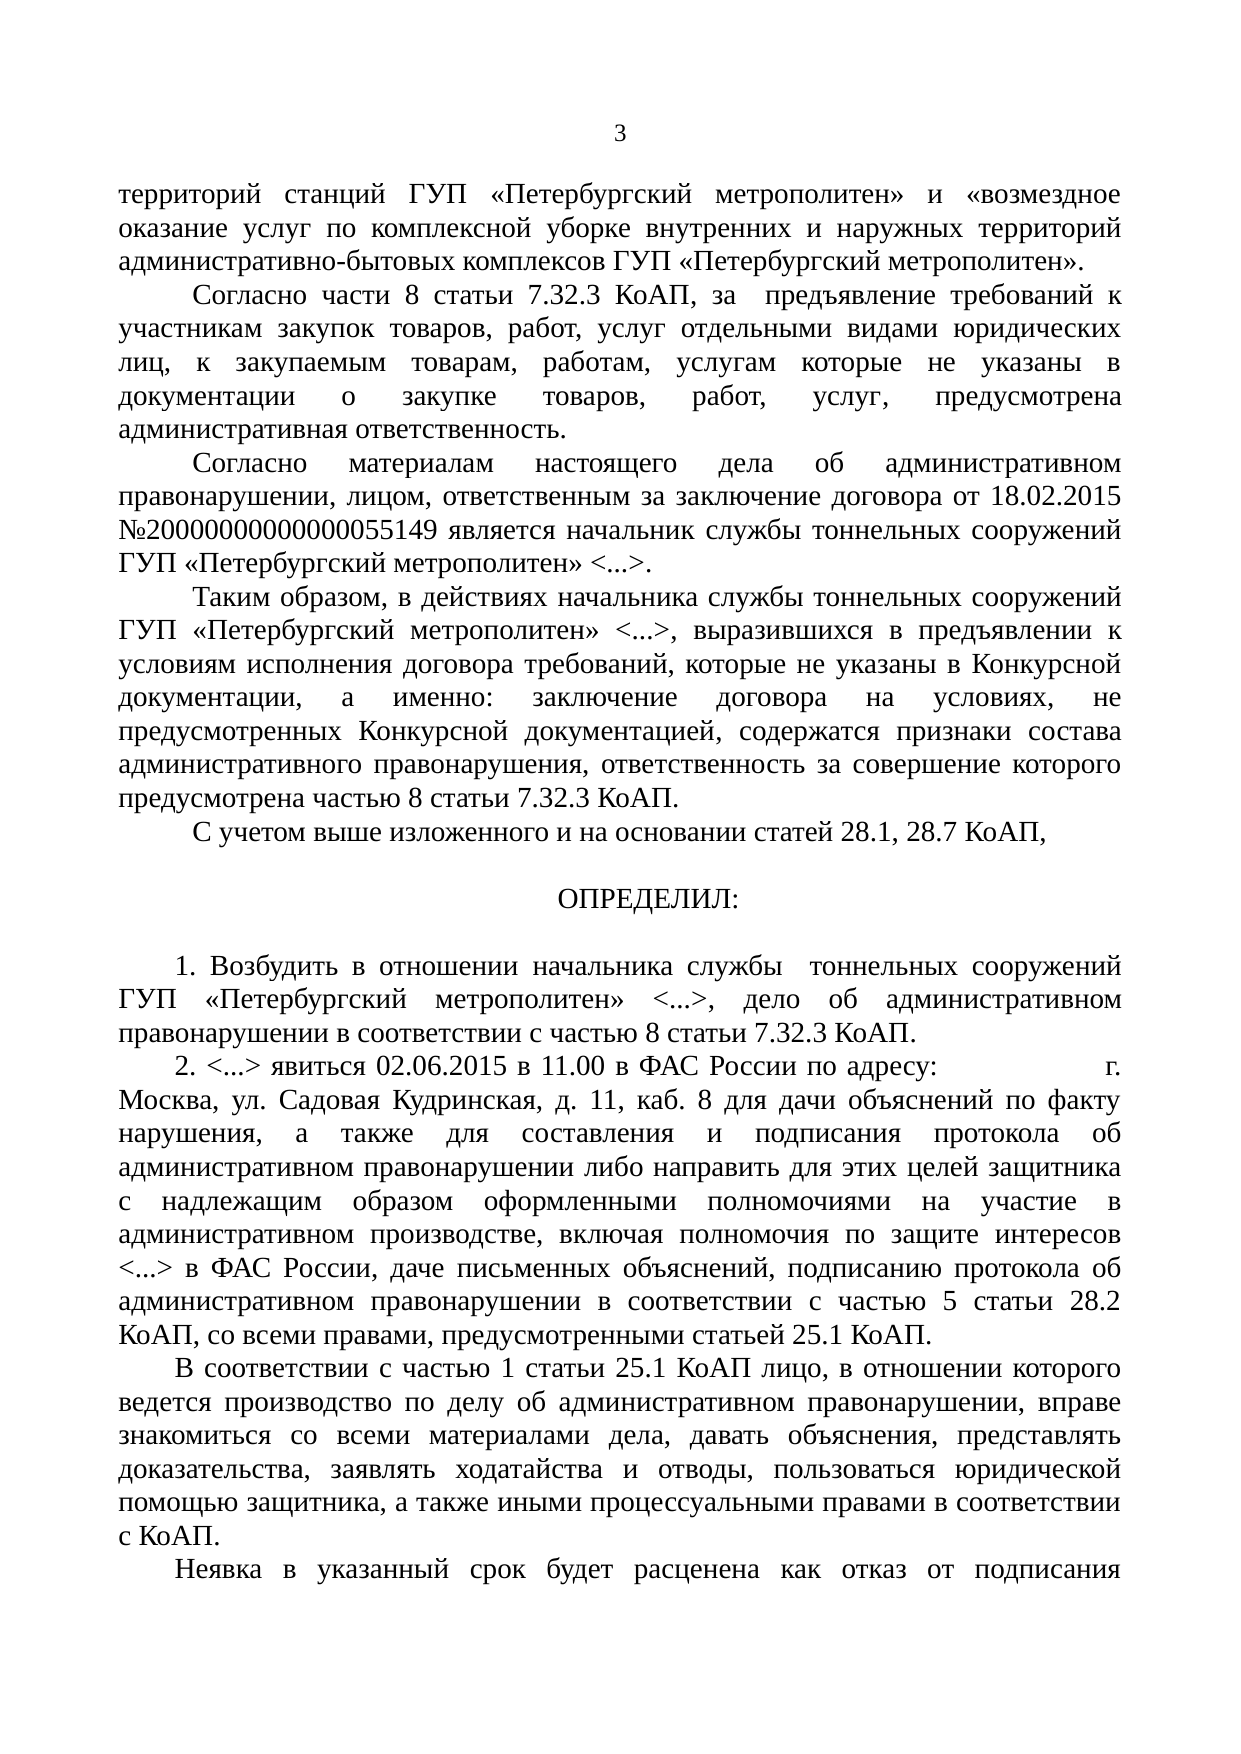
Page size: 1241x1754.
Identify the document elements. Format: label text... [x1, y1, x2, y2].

text Таким образом, в действиях начальника службы тоннельных сооружений ГУП «Петербургский метрополитен» <...>, выразившихся в предъявлении к условиям исполнения договора требований, которые не указаны в Конкурсной документации, а именно: заключение договора на условиях, не предусмотренных Конкурсной документацией, содержатся признаки состава административного правонарушения, ответственность за совершение которого предусмотрена частью 8 статьи 7.32.3 КоАП. [118, 579, 1122, 814]
text 1. Возбудить в отношении начальника службы тоннельных сооружений ГУП «Петербургский метрополитен» <...>, дело об административном правонарушении в соответствии с частью 8 статьи 7.32.3 КоАП. [118, 948, 1122, 1048]
text Согласно материалам настоящего дела об административном правонарушении, лицом, ответственным за заключение договора от 18.02.2015 №20000000000000055149 является начальник службы тоннельных сооружений ГУП «Петербургский метрополитен» <...>. [118, 445, 1122, 579]
text Согласно части 8 статьи 7.32.3 КоАП, за предъявление требований к участникам закупок товаров, работ, услуг отдельными видами юридических лиц, к закупаемым товарам, работам, услугам которые не указаны в документации о закупке товаров, работ, услуг, предусмотрена административная ответственность. [118, 277, 1122, 445]
text территорий станций ГУП «Петербургский метрополитен» и «возмездное оказание услуг по комплексной уборке внутренних и наружных территорий административно-бытовых комплексов ГУП «Петербургский метрополитен». [118, 176, 1122, 277]
text В соответствии с частью 1 статьи 25.1 КоАП лицо, в отношении которого ведется производство по делу об административном правонарушении, вправе знакомиться со всеми материалами дела, давать объяснения, представлять доказательства, заявлять ходатайства и отводы, пользоваться юридической помощью защитника, а также иными процессуальными правами в соответствии с КоАП. [118, 1350, 1122, 1552]
text С учетом выше изложенного и на основании статей 28.1, 28.7 КоАП, [118, 814, 1122, 847]
text ОПРЕДЕЛИЛ: [118, 881, 1122, 914]
text Неявка в указанный срок будет расценена как отказ от подписания [118, 1552, 1122, 1585]
text 2. <...> явиться 02.06.2015 в 11.00 в ФАС России по адресу: г. Москва, ул. Садовая Кудринская, д. 11, каб. 8 для дачи объяснений по факту нарушения, а также для составления и подписания протокола об административном правонарушении либо направить для этих целей защитника с надлежащим образом оформленными полномочиями на участие в административном производстве, включая полномочия по защите интересов <...> в ФАС России, даче письменных объяснений, подписанию протокола об административном правонарушении в соответствии с частью 5 статьи 28.2 КоАП, со всеми правами, предусмотренными статьей 25.1 КоАП. [118, 1048, 1122, 1350]
